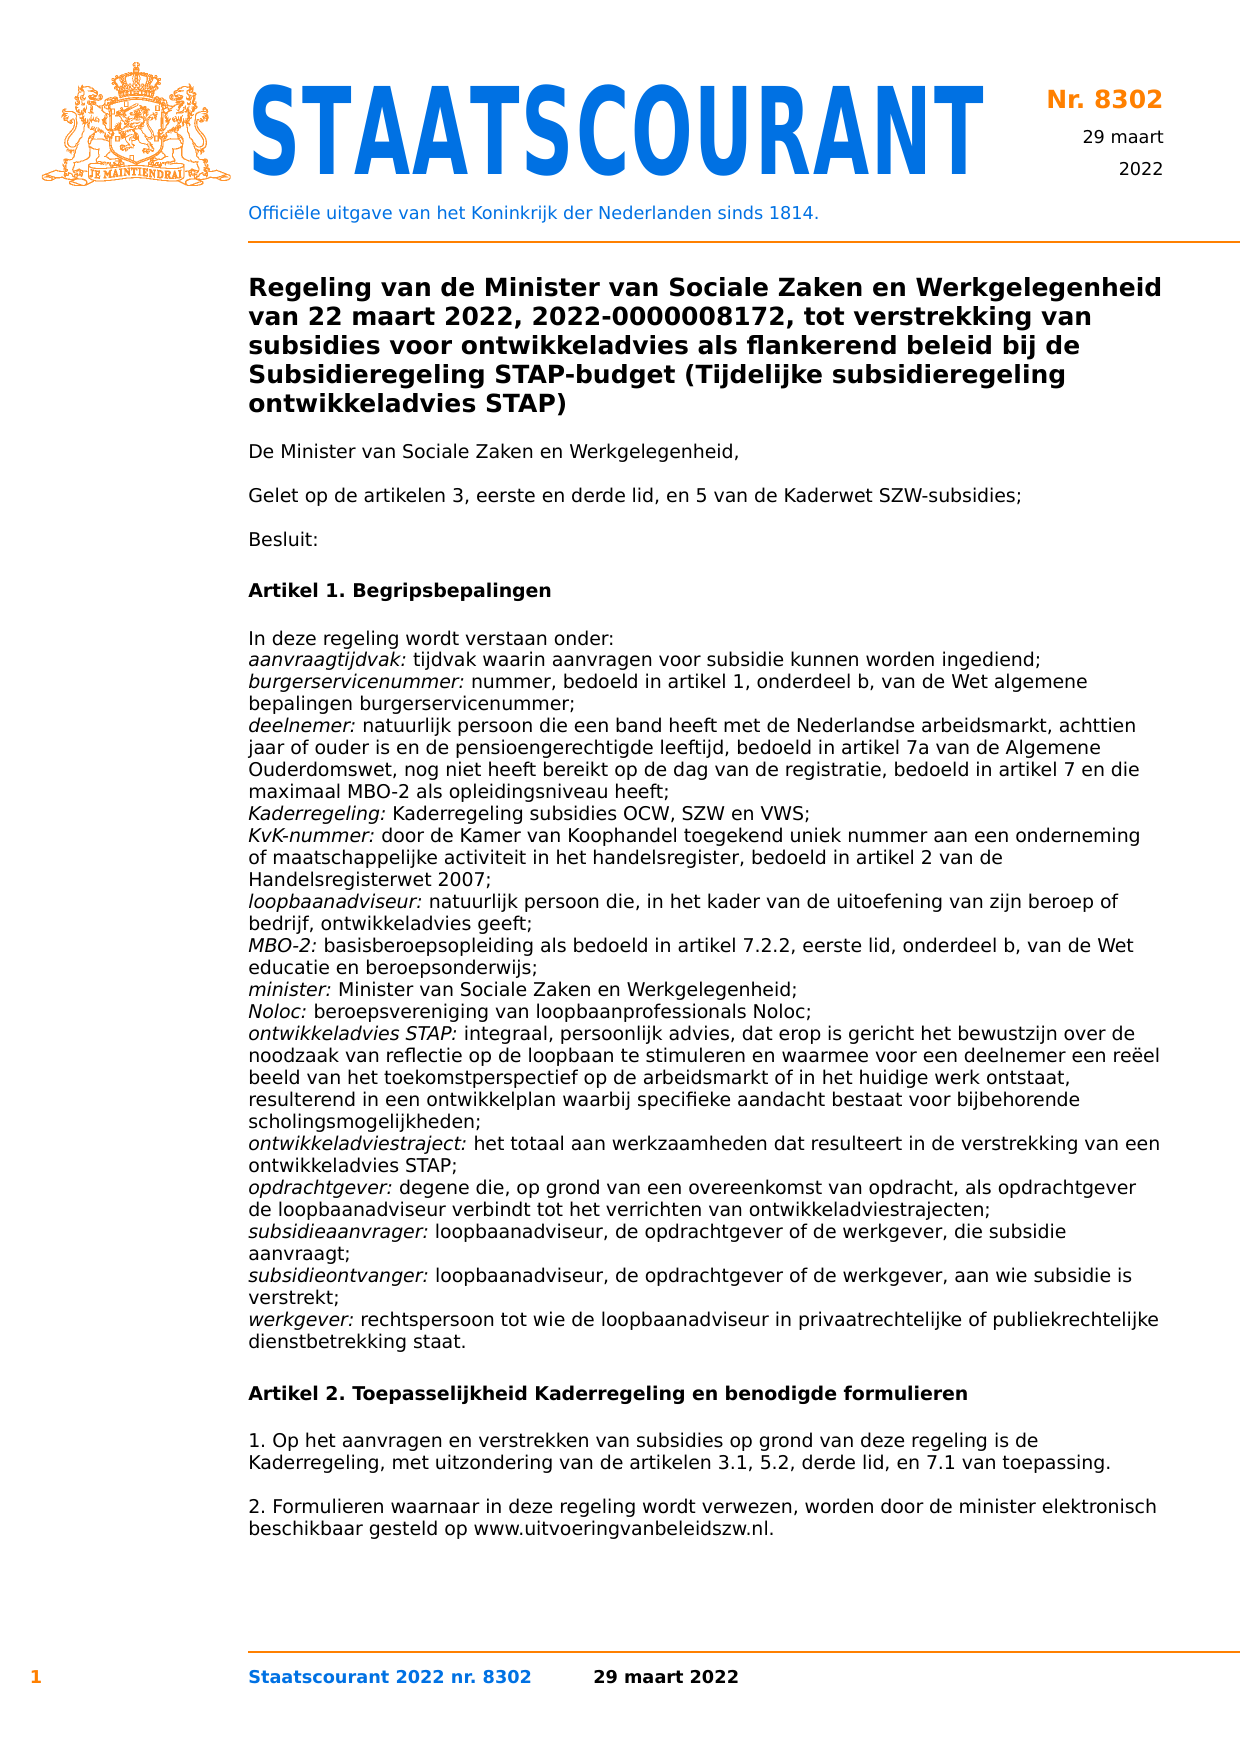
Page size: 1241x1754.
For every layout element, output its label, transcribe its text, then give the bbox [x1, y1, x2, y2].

text MBO-2: basisberoepsopleiding als bedoeld in artikel 7.2.2, eerste lid, onderdeel b, van de Wet educatie en beroepsonderwijs; [248, 935, 1163, 979]
text De Minister van Sociale Zaken en Werkgelegenheid, [248, 441, 1163, 463]
table_cell Officiële uitgave van het Koninkrijk der Nederlanden sinds 1814. [248, 203, 1240, 241]
text Gelet op de artikelen 3, eerste en derde lid, en 5 van de Kaderwet SZW-subsidies; [248, 484, 1163, 507]
text 1. Op het aanvragen en verstrekken van subsidies op grond van deze regeling is de Kaderregeling, met uitzondering van de artikelen 3.1, 5.2, derde lid, en 7.1 van toepassing. [248, 1430, 1163, 1474]
table_header Nr. 8302 [998, 62, 1240, 121]
table_header STAATSCOURANT [248, 62, 998, 203]
text Besluit: [248, 528, 1163, 550]
table_cell 2022 [998, 153, 1240, 203]
text minister: Minister van Sociale Zaken en Werkgelegenheid; [248, 979, 1163, 1001]
text loopbaanadviseur: natuurlijk persoon die, in het kader van de uitoefening van zijn beroep of bedrijf, ontwikkeladvies geeft; [248, 891, 1163, 935]
subtitle Artikel 2. Toepasselijkheid Kaderregeling en benodigde formulieren [248, 1383, 1163, 1405]
text burgerservicenummer: nummer, bedoeld in artikel 1, onderdeel b, van de Wet algemene bepalingen burgerservicenummer; [248, 671, 1163, 715]
text opdrachtgever: degene die, op grond van een overeenkomst van opdracht, als opdrachtgever de loopbaanadviseur verbindt tot het verrichten van ontwikkeladviestrajecten; [248, 1177, 1163, 1221]
subtitle Regeling van de Minister van Sociale Zaken en Werkgelegenheid van 22 maart 2022, 2022-0000008172, tot verstrekking van subsidies voor ontwikkeladvies als flankerend beleid bij de Subsidieregeling STAP-budget (Tijdelijke subsidieregeling ontwikkeladvies STAP) [248, 273, 1163, 419]
text Kaderregeling: Kaderregeling subsidies OCW, SZW en VWS; [248, 803, 1163, 825]
picture [41, 62, 231, 186]
text aanvraagtijdvak: tijdvak waarin aanvragen voor subsidie kunnen worden ingediend; [248, 649, 1163, 671]
table_header [25, 62, 248, 241]
text subsidieontvanger: loopbaanadviseur, de opdrachtgever of de werkgever, aan wie subsidie is verstrekt; [248, 1265, 1163, 1309]
text KvK-nummer: door de Kamer van Koophandel toegekend uniek nummer aan een onderneming of maatschappelijke activiteit in het handelsregister, bedoeld in artikel 2 van de Handelsregisterwet 2007; [248, 825, 1163, 891]
text ontwikkeladvies STAP: integraal, persoonlijk advies, dat erop is gericht het bewustzijn over de noodzaak van reflectie op de loopbaan te stimuleren en waarmee voor een deelnemer een reëel beeld van het toekomstperspectief op de arbeidsmarkt of in het huidige werk ontstaat, resulterend in een ontwikkelplan waarbij specifieke aandacht bestaat voor bijbehorende scholingsmogelijkheden; [248, 1023, 1163, 1133]
text ontwikkeladviestraject: het totaal aan werkzaamheden dat resulteert in de verstrekking van een ontwikkeladvies STAP; [248, 1133, 1163, 1177]
text Noloc: beroepsvereniging van loopbaanprofessionals Noloc; [248, 1001, 1163, 1023]
text 2. Formulieren waarnaar in deze regeling wordt verwezen, worden door de minister elektronisch beschikbaar gesteld op www.uitvoeringvanbeleidszw.nl. [248, 1496, 1163, 1539]
text werkgever: rechtspersoon tot wie de loopbaanadviseur in privaatrechtelijke of publiekrechtelijke dienstbetrekking staat. [248, 1309, 1163, 1353]
subtitle Artikel 1. Begripsbepalingen [248, 580, 1163, 602]
table_cell 29 maart [998, 121, 1240, 153]
text subsidieaanvrager: loopbaanadviseur, de opdrachtgever of de werkgever, die subsidie aanvraagt; [248, 1221, 1163, 1265]
text deelnemer: natuurlijk persoon die een band heeft met de Nederlandse arbeidsmarkt, achttien jaar of ouder is en de pensioengerechtigde leeftijd, bedoeld in artikel 7a van de Algemene Ouderdomswet, nog niet heeft bereikt op de dag van de registratie, bedoeld in artikel 7 en die maximaal MBO-2 als opleidingsniveau heeft; [248, 715, 1163, 803]
text In deze regeling wordt verstaan onder: [248, 627, 1163, 649]
